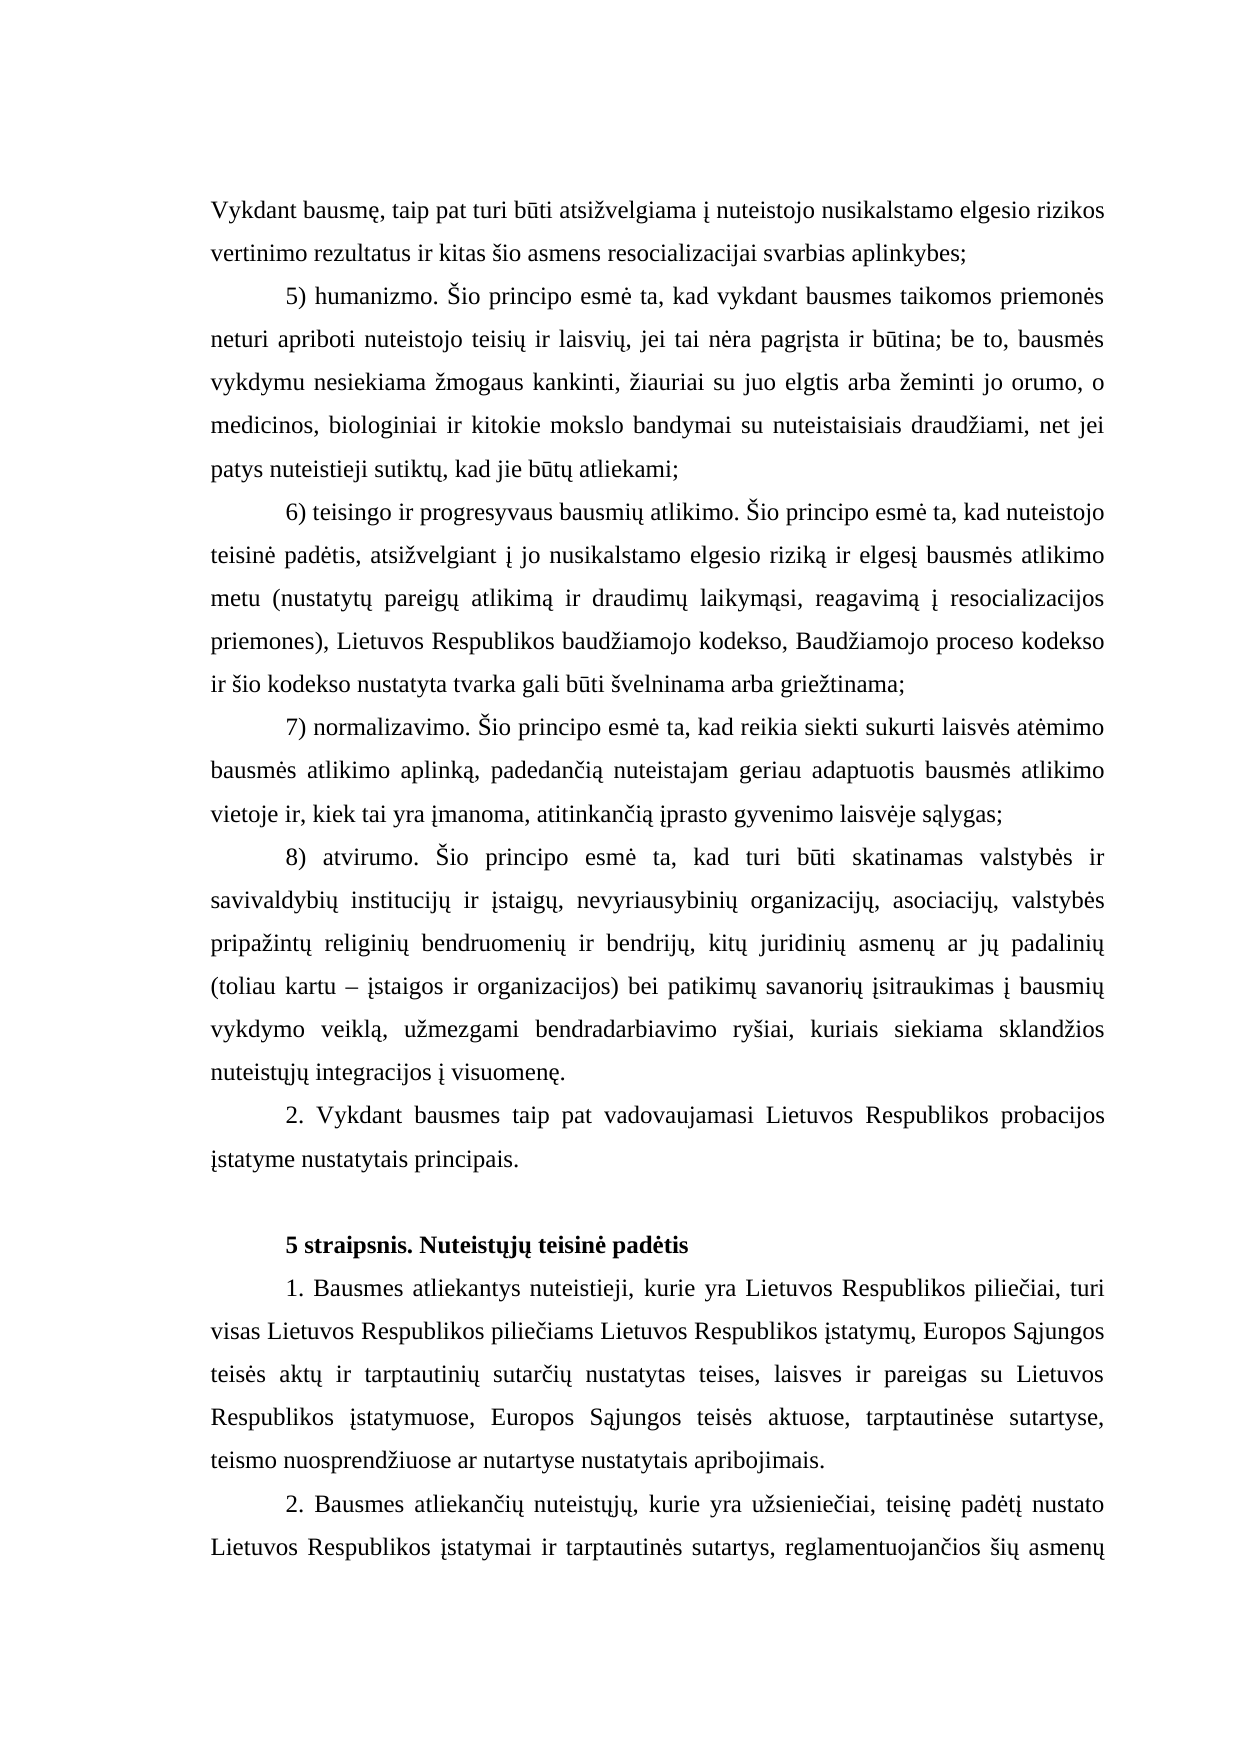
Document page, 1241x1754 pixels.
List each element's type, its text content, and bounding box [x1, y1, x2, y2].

text 1. Bausmes atliekantys nuteistieji, kurie yra Lietuvos Respublikos piliečiai, turi visas Lietuvos Respublikos piliečiams Lietuvos Respublikos įstatymų, Europos Sąjungos teisės aktų ir tarptautinių sutarčių nustatytas teises, laisves ir pareigas su Lietuvos Respublikos įstatymuose, Europos Sąjungos teisės aktuose, tarptautinėse sutartyse, teismo nuosprendžiuose ar nutartyse nustatytais apribojimais. [210, 1273, 1105, 1474]
text 6) teisingo ir progresyvaus bausmių atlikimo. Šio principo esmė ta, kad nuteistojo teisinė padėtis, atsižvelgiant į jo nusikalstamo elgesio riziką ir elgesį bausmės atlikimo metu (nustatytų pareigų atlikimą ir draudimų laikymąsi, reagavimą į resocializacijos priemones), Lietuvos Respublikos baudžiamojo kodekso, Baudžiamojo proceso kodekso ir šio kodekso nustatyta tvarka gali būti švelninama arba griežtinama; [210, 497, 1105, 698]
text 2. Vykdant bausmes taip pat vadovaujamasi Lietuvos Respublikos probacijos įstatyme nustatytais principais. [210, 1101, 1105, 1172]
text 5) humanizmo. Šio principo esmė ta, kad vykdant bausmes taikomos priemonės neturi apriboti nuteistojo teisių ir laisvių, jei tai nėra pagrįsta ir būtina; be to, bausmės vykdymu nesiekiama žmogaus kankinti, žiauriai su juo elgtis arba žeminti jo orumo, o medicinos, biologiniai ir kitokie mokslo bandymai su nuteistaisiais draudžiami, net jei patys nuteistieji sutiktų, kad jie būtų atliekami; [210, 281, 1105, 482]
text Vykdant bausmę, taip pat turi būti atsižvelgiama į nuteistojo nusikalstamo elgesio rizikos vertinimo rezultatus ir kitas šio asmens resocializacijai svarbias aplinkybes; [210, 195, 1105, 267]
text 2. Bausmes atliekančių nuteistųjų, kurie yra užsieniečiai, teisinę padėtį nustato Lietuvos Respublikos įstatymai ir tarptautinės sutartys, reglamentuojančios šių asmenų [210, 1489, 1105, 1561]
text 5 straipsnis. Nuteistųjų teisinė padėtis [210, 1230, 1105, 1259]
text 7) normalizavimo. Šio principo esmė ta, kad reikia siekti sukurti laisvės atėmimo bausmės atlikimo aplinką, padedančią nuteistajam geriau adaptuotis bausmės atlikimo vietoje ir, kiek tai yra įmanoma, atitinkančią įprasto gyvenimo laisvėje sąlygas; [210, 712, 1105, 827]
text 8) atvirumo. Šio principo esmė ta, kad turi būti skatinamas valstybės ir savivaldybių institucijų ir įstaigų, nevyriausybinių organizacijų, asociacijų, valstybės pripažintų religinių bendruomenių ir bendrijų, kitų juridinių asmenų ar jų padalinių (toliau kartu – įstaigos ir organizacijos) bei patikimų savanorių įsitraukimas į bausmių vykdymo veiklą, užmezgami bendradarbiavimo ryšiai, kuriais siekiama sklandžios nuteistųjų integracijos į visuomenę. [210, 842, 1105, 1086]
